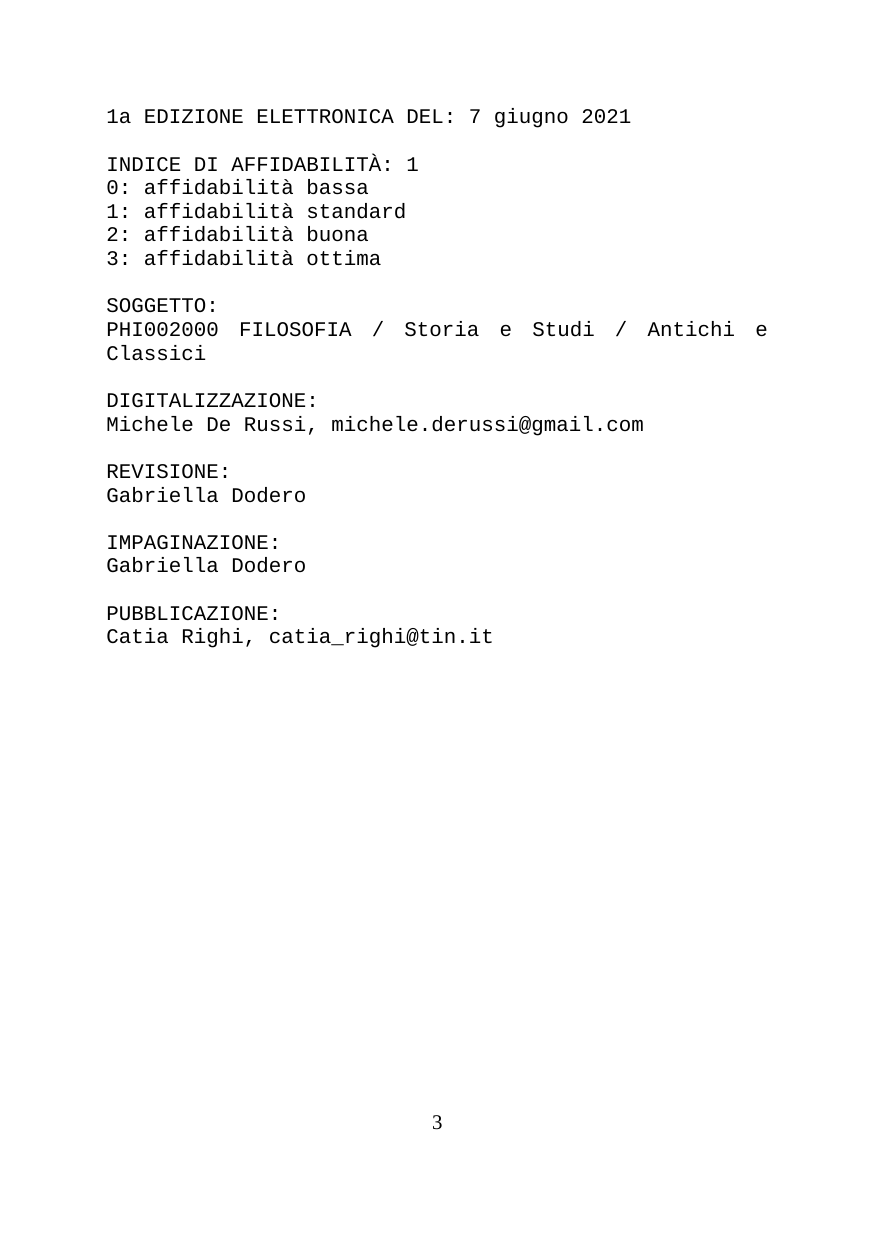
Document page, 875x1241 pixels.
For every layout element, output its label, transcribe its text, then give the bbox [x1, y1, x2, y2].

text IMPAGINAZIONE: [106, 532, 768, 556]
text INDICE DI AFFIDABILITÀ: 1 [106, 153, 768, 177]
text 3: affidabilità ottima [106, 248, 768, 272]
text 1: affidabilità standard [106, 201, 768, 224]
text 1a EDIZIONE ELETTRONICA DEL: 7 giugno 2021 [106, 106, 768, 130]
text Gabriella Dodero [106, 484, 768, 508]
text 2: affidabilità buona [106, 224, 768, 248]
text SOGGETTO: [106, 295, 768, 319]
text PUBBLICAZIONE: [106, 603, 768, 626]
text Gabriella Dodero [106, 556, 768, 579]
text Michele De Russi, michele.derussi@gmail.com [106, 414, 768, 437]
text PHI002000 FILOSOFIA / Storia e Studi / Antichi e Classici [106, 319, 768, 366]
text Catia Righi, catia_righi@tin.it [106, 626, 768, 650]
text REVISIONE: [106, 461, 768, 484]
text DIGITALIZZAZIONE: [106, 390, 768, 414]
text 0: affidabilità bassa [106, 177, 768, 201]
